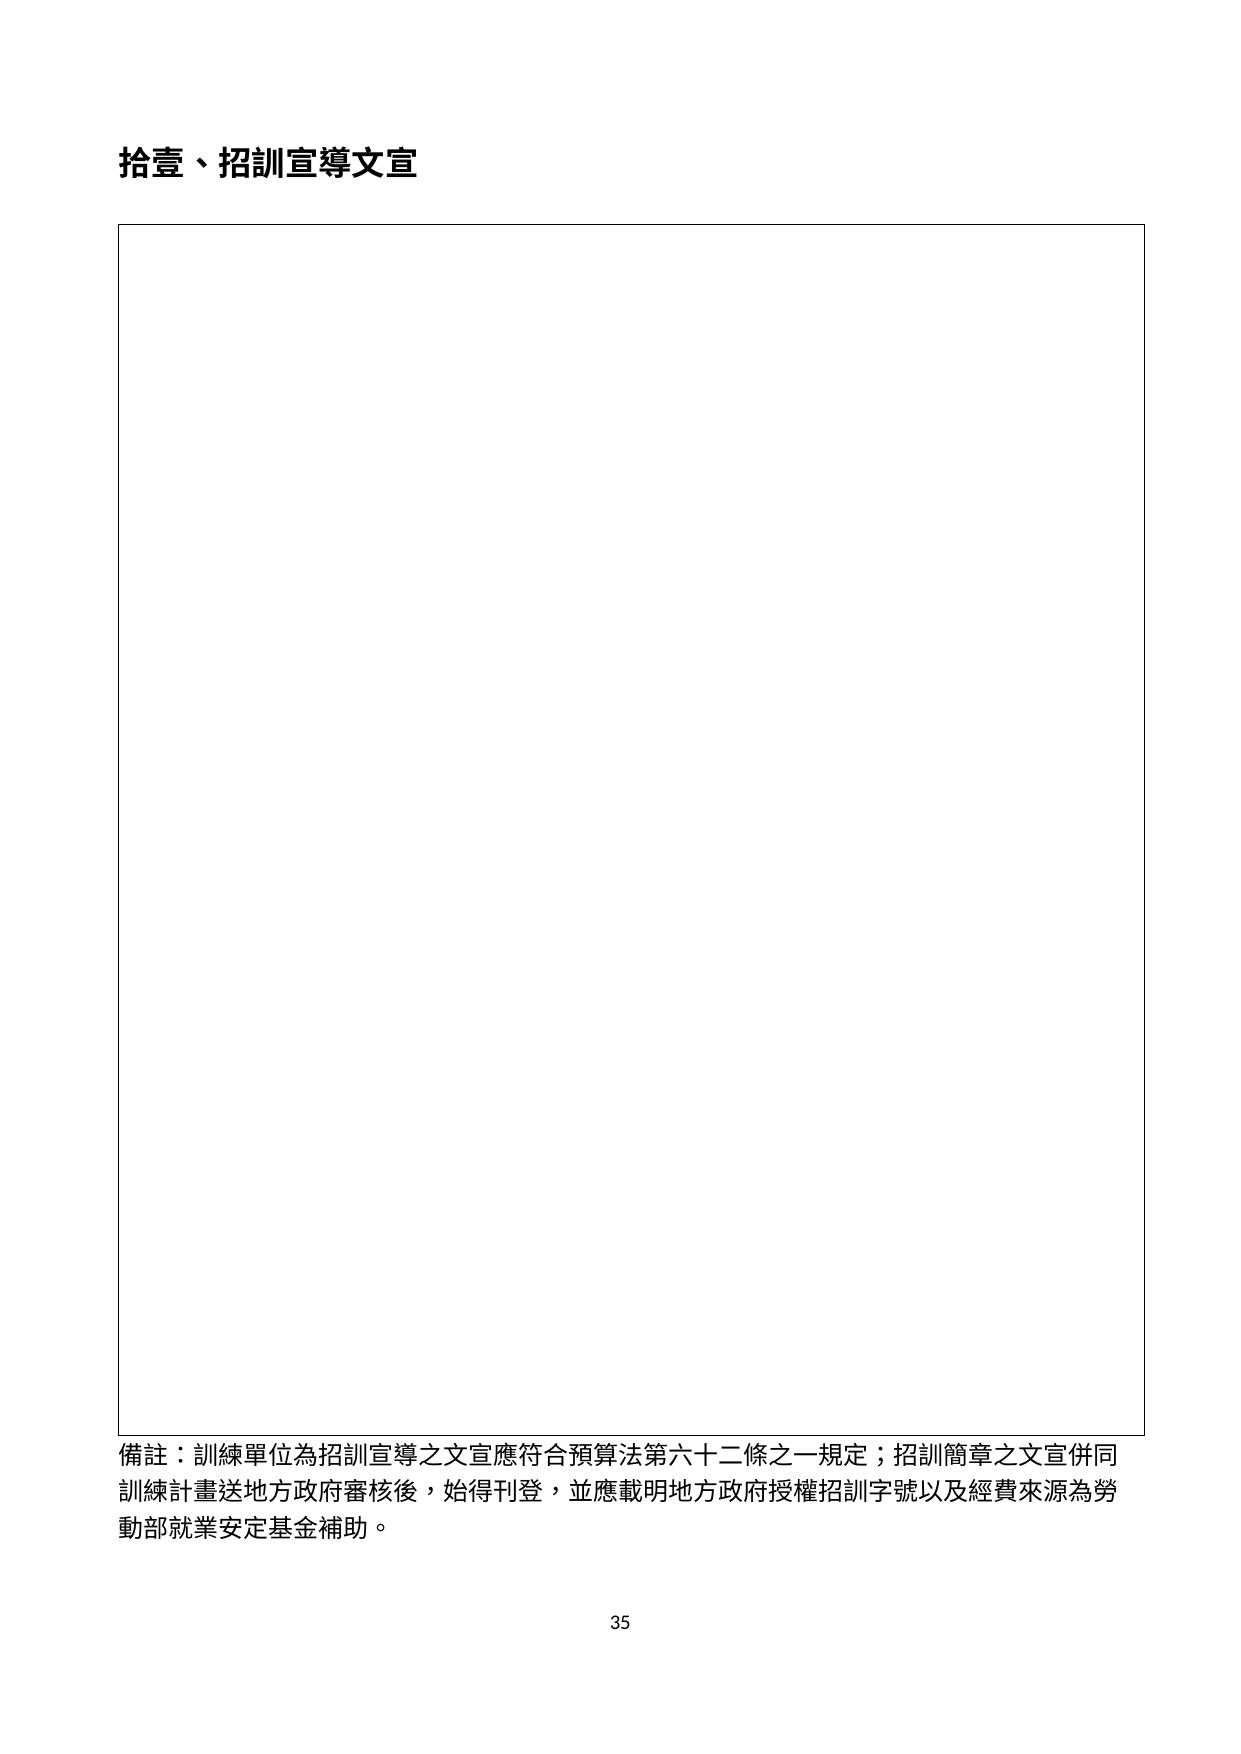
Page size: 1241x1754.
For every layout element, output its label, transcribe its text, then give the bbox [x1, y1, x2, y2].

text 備註：訓練單位為招訓宣導之文宣應符合預算法第六十二條之一規定；招訓簡章之文宣併同訓練計畫送地方政府審核後，始得刊登，並應載明地方政府授權招訓字號以及經費來源為勞動部就業安定基金補助。 [118, 1436, 1122, 1544]
text 拾壹、招訓宣導文宣 [118, 136, 1122, 185]
table_header [119, 225, 1144, 1434]
